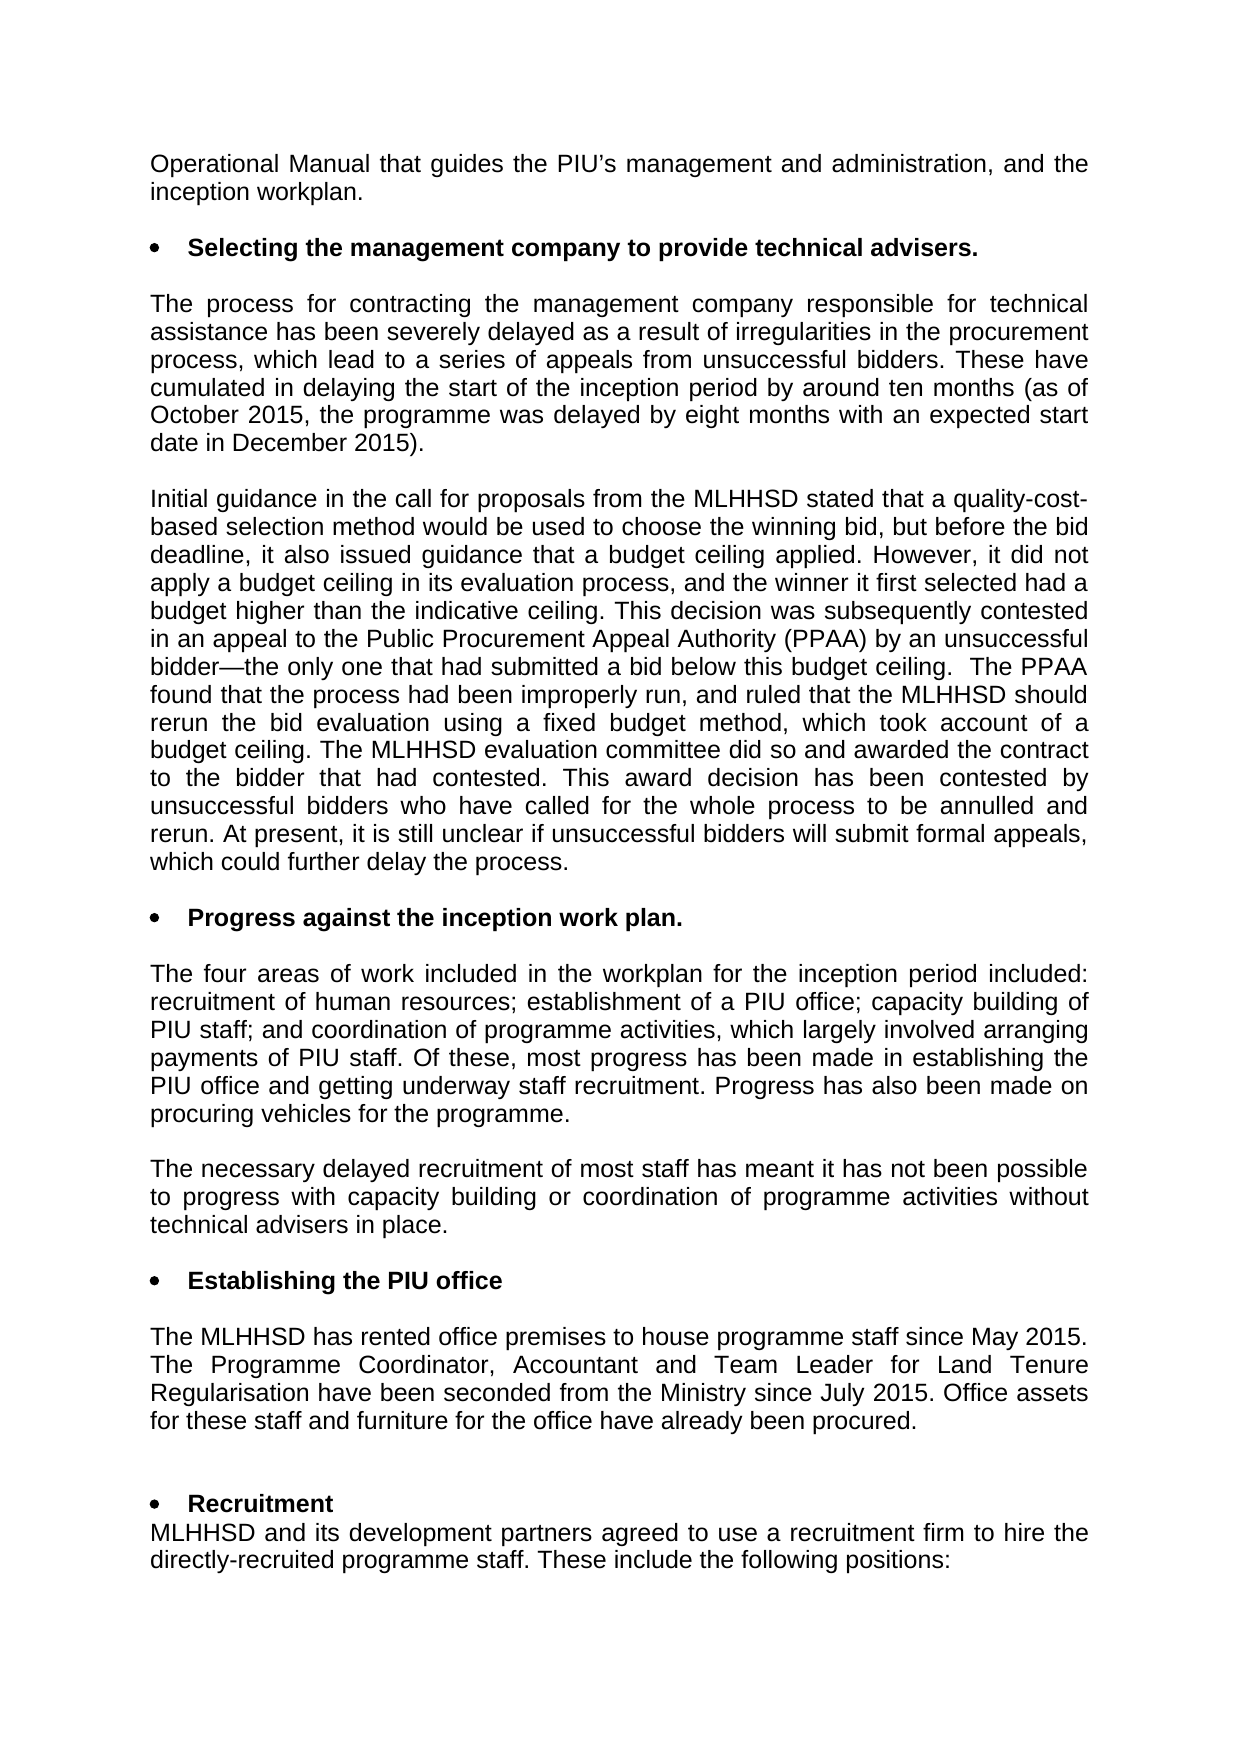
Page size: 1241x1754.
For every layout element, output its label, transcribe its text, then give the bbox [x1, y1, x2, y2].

list Progress against the inception work plan. [150, 904, 1090, 932]
list Establishing the PIU office [150, 1267, 1090, 1295]
text The necessary delayed recruitment of most staff has meant it has not been possible to progress with capacity building or coordination of programme activities without technical advisers in place. [150, 1155, 1090, 1239]
list Recruitment [150, 1490, 1090, 1518]
text The four areas of work included in the workplan for the inception period included: recruitment of human resources; establishment of a PIU office; capacity building of PIU staff; and coordination of programme activities, which largely involved arranging payments of PIU staff. Of these, most progress has been made in establishing the PIU office and getting underway staff recruitment. Progress has also been made on procuring vehicles for the programme. [150, 960, 1090, 1127]
text The process for contracting the management company responsible for technical assistance has been severely delayed as a result of irregularities in the procurement process, which lead to a series of appeals from unsuccessful bidders. These have cumulated in delaying the start of the inception period by around ten months (as of October 2015, the programme was delayed by eight months with an expected start date in December 2015). [150, 290, 1090, 457]
text Initial guidance in the call for proposals from the MLHHSD stated that a quality-cost-based selection method would be used to choose the winning bid, but before the bid deadline, it also issued guidance that a budget ceiling applied. However, it did not apply a budget ceiling in its evaluation process, and the winner it first selected had a budget higher than the indicative ceiling. This decision was subsequently contested in an appeal to the Public Procurement Appeal Authority (PPAA) by an unsuccessful bidder—the only one that had submitted a bid below this budget ceiling. The PPAA found that the process had been improperly run, and ruled that the MLHHSD should rerun the bid evaluation using a fixed budget method, which took account of a budget ceiling. The MLHHSD evaluation committee did so and awarded the contract to the bidder that had contested. This award decision has been contested by unsuccessful bidders who have called for the whole process to be annulled and rerun. At present, it is still unclear if unsuccessful bidders will submit formal appeals, which could further delay the process. [150, 485, 1090, 876]
list Selecting the management company to provide technical advisers. [150, 234, 1090, 262]
text The MLHHSD has rented office premises to house programme staff since May 2015. The Programme Coordinator, Accountant and Team Leader for Land Tenure Regularisation have been seconded from the Ministry since July 2015. Office assets for these staff and furniture for the office have already been procured. [150, 1323, 1090, 1434]
text MLHHSD and its development partners agreed to use a recruitment firm to hire the directly-recruited programme staff. These include the following positions: [150, 1518, 1090, 1574]
text Operational Manual that guides the PIU’s management and administration, and the inception workplan. [150, 150, 1090, 206]
